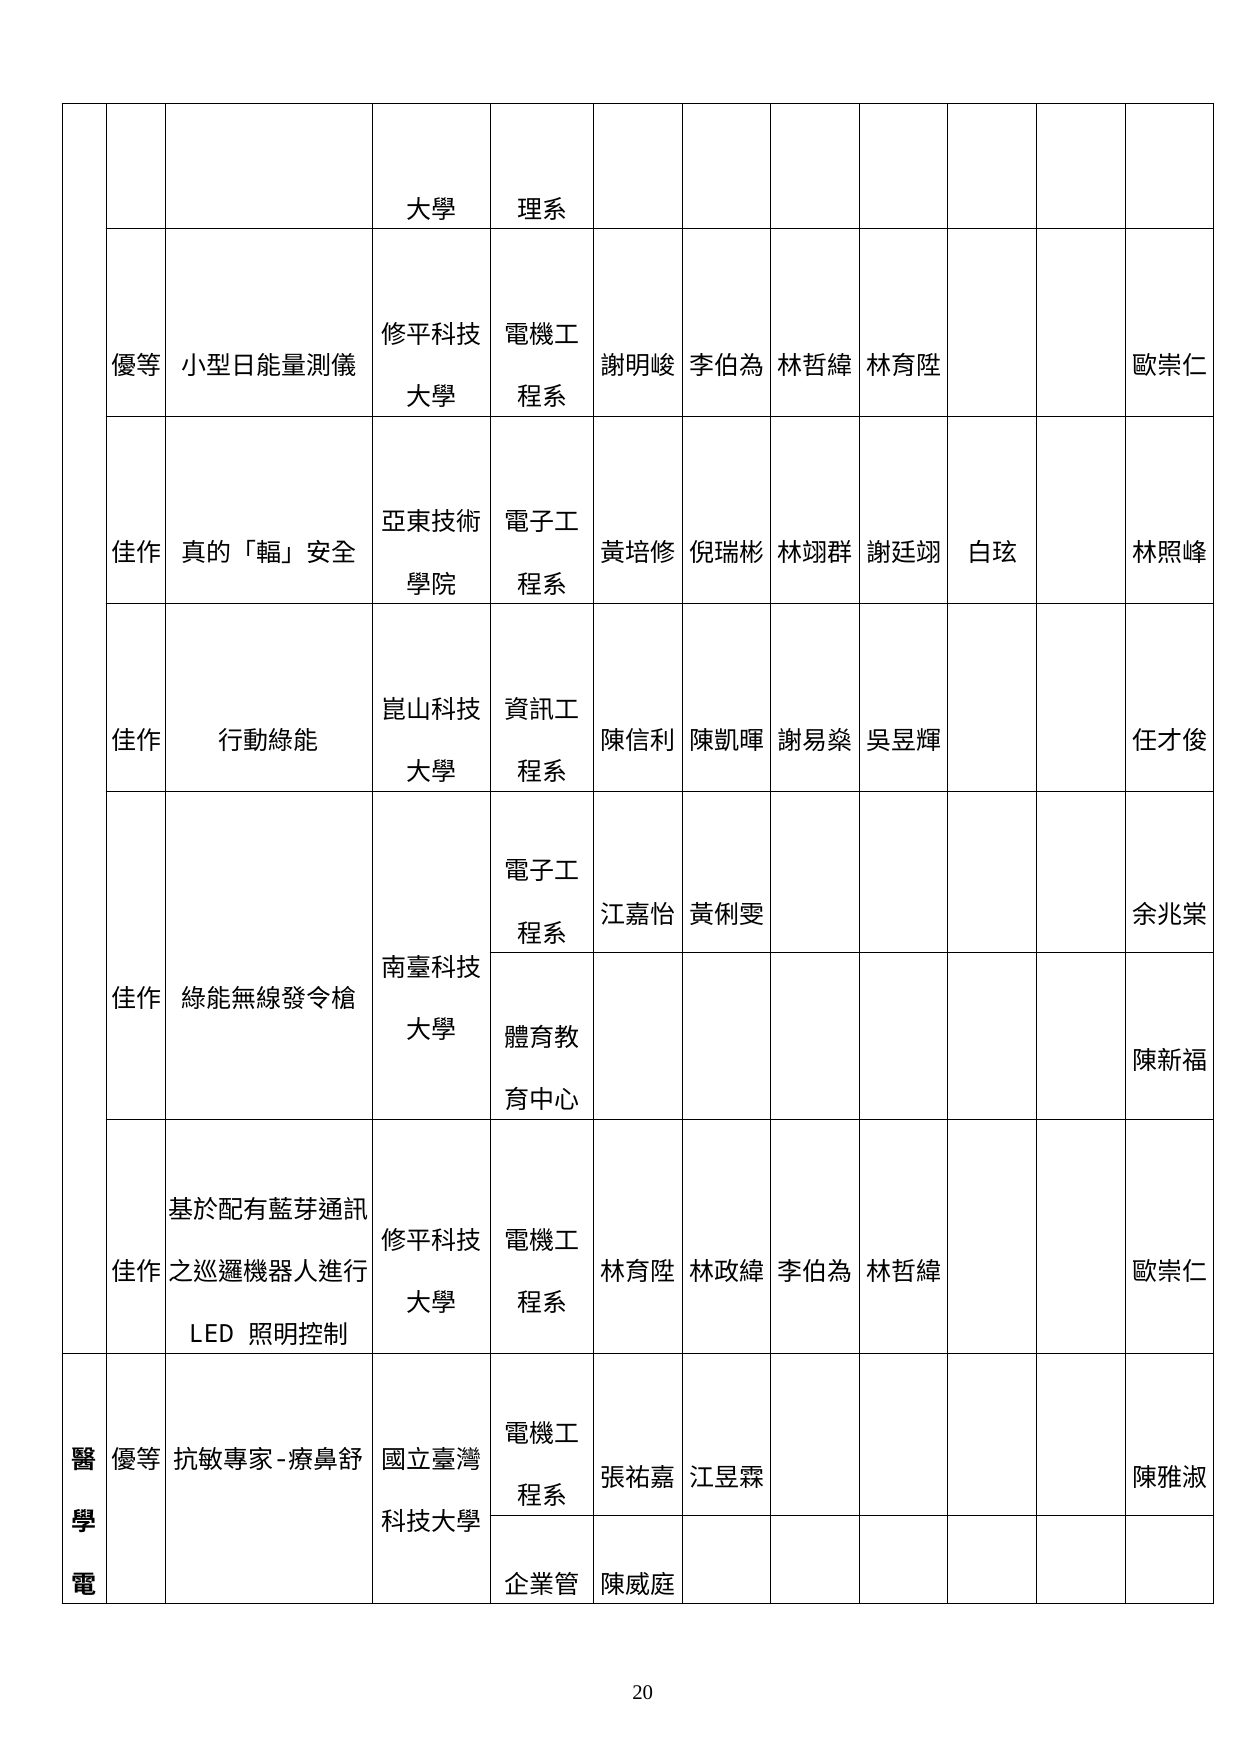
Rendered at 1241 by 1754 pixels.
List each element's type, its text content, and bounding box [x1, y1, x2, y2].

table_cell [683, 104, 770, 228]
table_cell 醫 學 電 [63, 1354, 106, 1603]
table_cell 林育陞 [860, 229, 947, 416]
table_cell 電機工程系 [491, 229, 593, 416]
table_cell 李伯為 [771, 1120, 859, 1353]
table_cell 佳作 [107, 1120, 165, 1353]
table_cell 任才俊 [1126, 604, 1213, 791]
table_cell [948, 1120, 1036, 1353]
table_cell [63, 104, 106, 1353]
table_cell [683, 1516, 770, 1603]
table_cell 歐崇仁 [1126, 1120, 1213, 1353]
table_cell 陳雅淑 [1126, 1354, 1213, 1514]
table_cell 謝明峻 [594, 229, 682, 416]
table_cell 謝廷翊 [860, 417, 947, 603]
table_cell [1037, 417, 1125, 603]
table_cell [771, 104, 859, 228]
table_cell [166, 104, 372, 228]
table_cell 余兆棠 [1126, 792, 1213, 952]
table_cell 電子工程系 [491, 792, 593, 952]
table_cell 林哲緯 [771, 229, 859, 416]
table_cell 企業管 [491, 1516, 593, 1603]
table_cell [860, 792, 947, 952]
table_cell [948, 953, 1036, 1119]
table_cell [948, 792, 1036, 952]
table_cell 歐崇仁 [1126, 229, 1213, 416]
table_cell 陳凱暉 [683, 604, 770, 791]
table_cell [771, 1516, 859, 1603]
table_cell 修平科技大學 [373, 229, 490, 416]
table_cell 陳信利 [594, 604, 682, 791]
table_cell 林哲緯 [860, 1120, 947, 1353]
table_cell 林育陞 [594, 1120, 682, 1353]
table_cell 基於配有藍芽通訊之巡邏機器人進行LED 照明控制 [166, 1120, 372, 1353]
table_cell 修平科技大學 [373, 1120, 490, 1353]
table_cell 綠能無線發令槍 [166, 792, 372, 1119]
table_cell [948, 604, 1036, 791]
table_cell [860, 104, 947, 228]
table_cell 行動綠能 [166, 604, 372, 791]
table_cell 體育教育中心 [491, 953, 593, 1119]
table_cell 真的「輻」安全 [166, 417, 372, 603]
table_cell [860, 1516, 947, 1603]
table_cell [594, 104, 682, 228]
table_cell 理系 [491, 104, 593, 228]
table_cell 資訊工程系 [491, 604, 593, 791]
table_cell 南臺科技大學 [373, 792, 490, 1119]
table_cell 謝易燊 [771, 604, 859, 791]
table_cell 大學 [373, 104, 490, 228]
table_cell 林翊群 [771, 417, 859, 603]
table_cell 優等 [107, 1354, 165, 1603]
table_cell [948, 1354, 1036, 1514]
table_cell 吳昱輝 [860, 604, 947, 791]
table_cell 電子工程系 [491, 417, 593, 603]
table_cell 陳新福 [1126, 953, 1213, 1119]
table_cell [948, 229, 1036, 416]
table_cell [1037, 604, 1125, 791]
table_cell 佳作 [107, 604, 165, 791]
table_cell [771, 1354, 859, 1514]
table_cell 國立臺灣科技大學 [373, 1354, 490, 1603]
table_cell [1037, 1354, 1125, 1514]
table_cell 佳作 [107, 792, 165, 1119]
table_cell [1037, 953, 1125, 1119]
table_cell [771, 792, 859, 952]
table_cell 抗敏專家-療鼻舒 [166, 1354, 372, 1603]
table_cell 倪瑞彬 [683, 417, 770, 603]
table_cell [948, 104, 1036, 228]
table_cell 崑山科技大學 [373, 604, 490, 791]
table_cell 江昱霖 [683, 1354, 770, 1514]
table_cell 亞東技術學院 [373, 417, 490, 603]
table_cell [948, 1516, 1036, 1603]
table_cell 小型日能量測儀 [166, 229, 372, 416]
table_cell [860, 1354, 947, 1514]
table_cell 林照峰 [1126, 417, 1213, 603]
table_cell 黃培修 [594, 417, 682, 603]
table_cell 陳威庭 [594, 1516, 682, 1603]
table_cell [1037, 1516, 1125, 1603]
table_cell 電機工程系 [491, 1354, 593, 1514]
table_cell 優等 [107, 229, 165, 416]
table_cell 佳作 [107, 417, 165, 603]
table_cell [1126, 1516, 1213, 1603]
table_cell [1126, 104, 1213, 228]
table_cell 張祐嘉 [594, 1354, 682, 1514]
table_cell [771, 953, 859, 1119]
table_cell [1037, 792, 1125, 952]
table_cell [107, 104, 165, 228]
table_cell [860, 953, 947, 1119]
table_cell 黃俐雯 [683, 792, 770, 952]
table_cell 白玹 [948, 417, 1036, 603]
table_cell 林政緯 [683, 1120, 770, 1353]
table_cell [683, 953, 770, 1119]
table_cell 江嘉怡 [594, 792, 682, 952]
table_cell 李伯為 [683, 229, 770, 416]
table_cell 電機工程系 [491, 1120, 593, 1353]
table_cell [594, 953, 682, 1119]
table_cell [1037, 104, 1125, 228]
table_cell [1037, 229, 1125, 416]
table_cell [1037, 1120, 1125, 1353]
